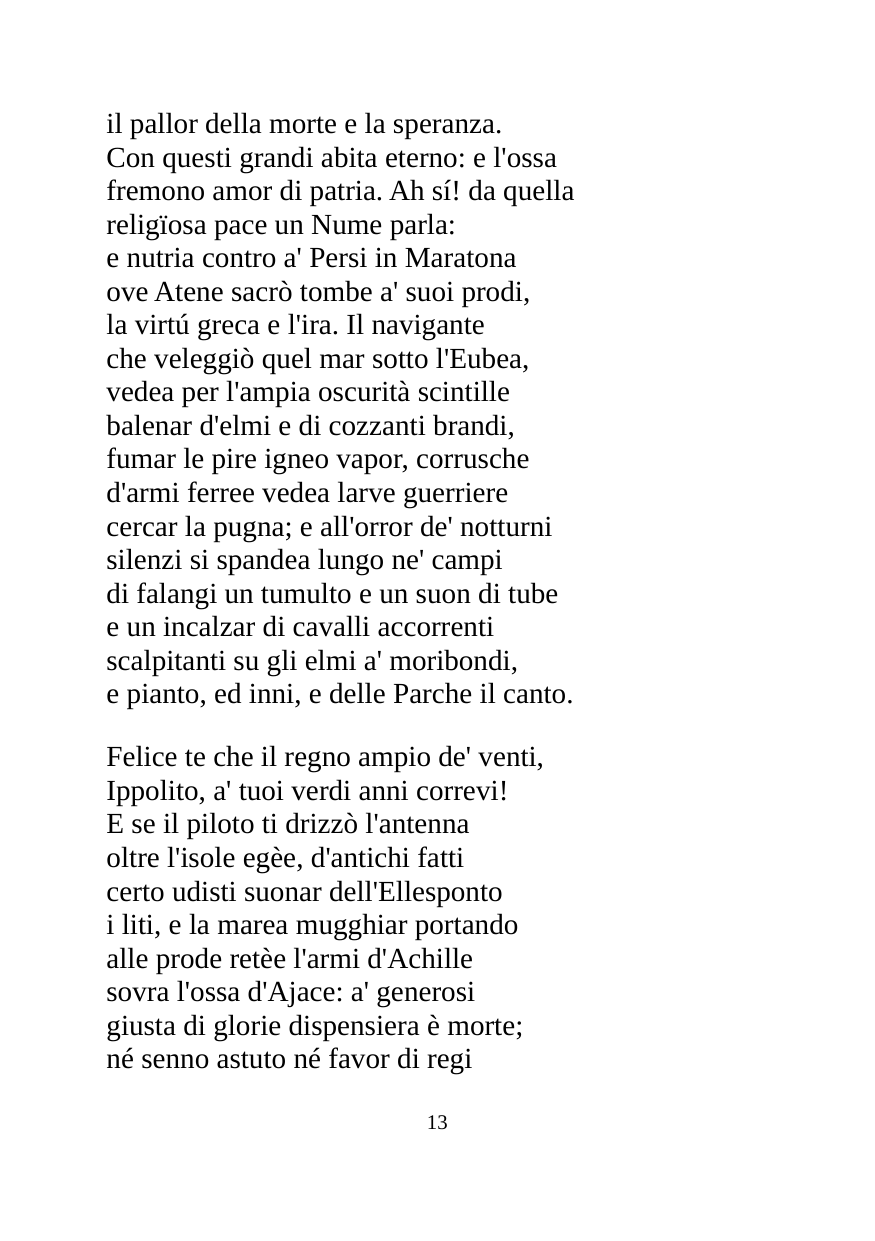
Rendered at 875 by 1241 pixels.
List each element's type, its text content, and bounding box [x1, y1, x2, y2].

text fremono amor di patria. Ah sí! da quella [106, 173, 768, 207]
text Con questi grandi abita eterno: e l'ossa [106, 140, 768, 173]
text sovra l'ossa d'Ajace: a' generosi [106, 974, 768, 1008]
text ove Atene sacrò tombe a' suoi prodi, [106, 274, 768, 307]
text certo udisti suonar dell'Ellesponto [106, 874, 768, 907]
text religïosa pace un Nume parla: [106, 207, 768, 240]
text Felice te che il regno ampio de' venti, [106, 739, 768, 773]
text scalpitanti su gli elmi a' moribondi, [106, 643, 768, 676]
text Ippolito, a' tuoi verdi anni correvi! [106, 773, 768, 807]
text oltre l'isole egèe, d'antichi fatti [106, 840, 768, 874]
text silenzi si spandea lungo ne' campi [106, 542, 768, 576]
text i liti, e la marea mugghiar portando [106, 907, 768, 941]
text alle prode retèe l'armi d'Achille [106, 941, 768, 974]
text e pianto, ed inni, e delle Parche il canto. [106, 676, 768, 710]
text balenar d'elmi e di cozzanti brandi, [106, 408, 768, 442]
text di falangi un tumulto e un suon di tube [106, 576, 768, 609]
text e un incalzar di cavalli accorrenti [106, 609, 768, 643]
text e nutria contro a' Persi in Maratona [106, 240, 768, 274]
text né senno astuto né favor di regi [106, 1041, 768, 1075]
text fumar le pire igneo vapor, corrusche [106, 442, 768, 475]
text che veleggiò quel mar sotto l'Eubea, [106, 341, 768, 374]
text d'armi ferree vedea larve guerriere [106, 475, 768, 509]
text vedea per l'ampia oscurità scintille [106, 374, 768, 408]
text giusta di glorie dispensiera è morte; [106, 1008, 768, 1041]
text la virtú greca e l'ira. Il navigante [106, 307, 768, 341]
text il pallor della morte e la speranza. [106, 106, 768, 140]
text E se il piloto ti drizzò l'antenna [106, 807, 768, 840]
text cercar la pugna; e all'orror de' notturni [106, 509, 768, 542]
